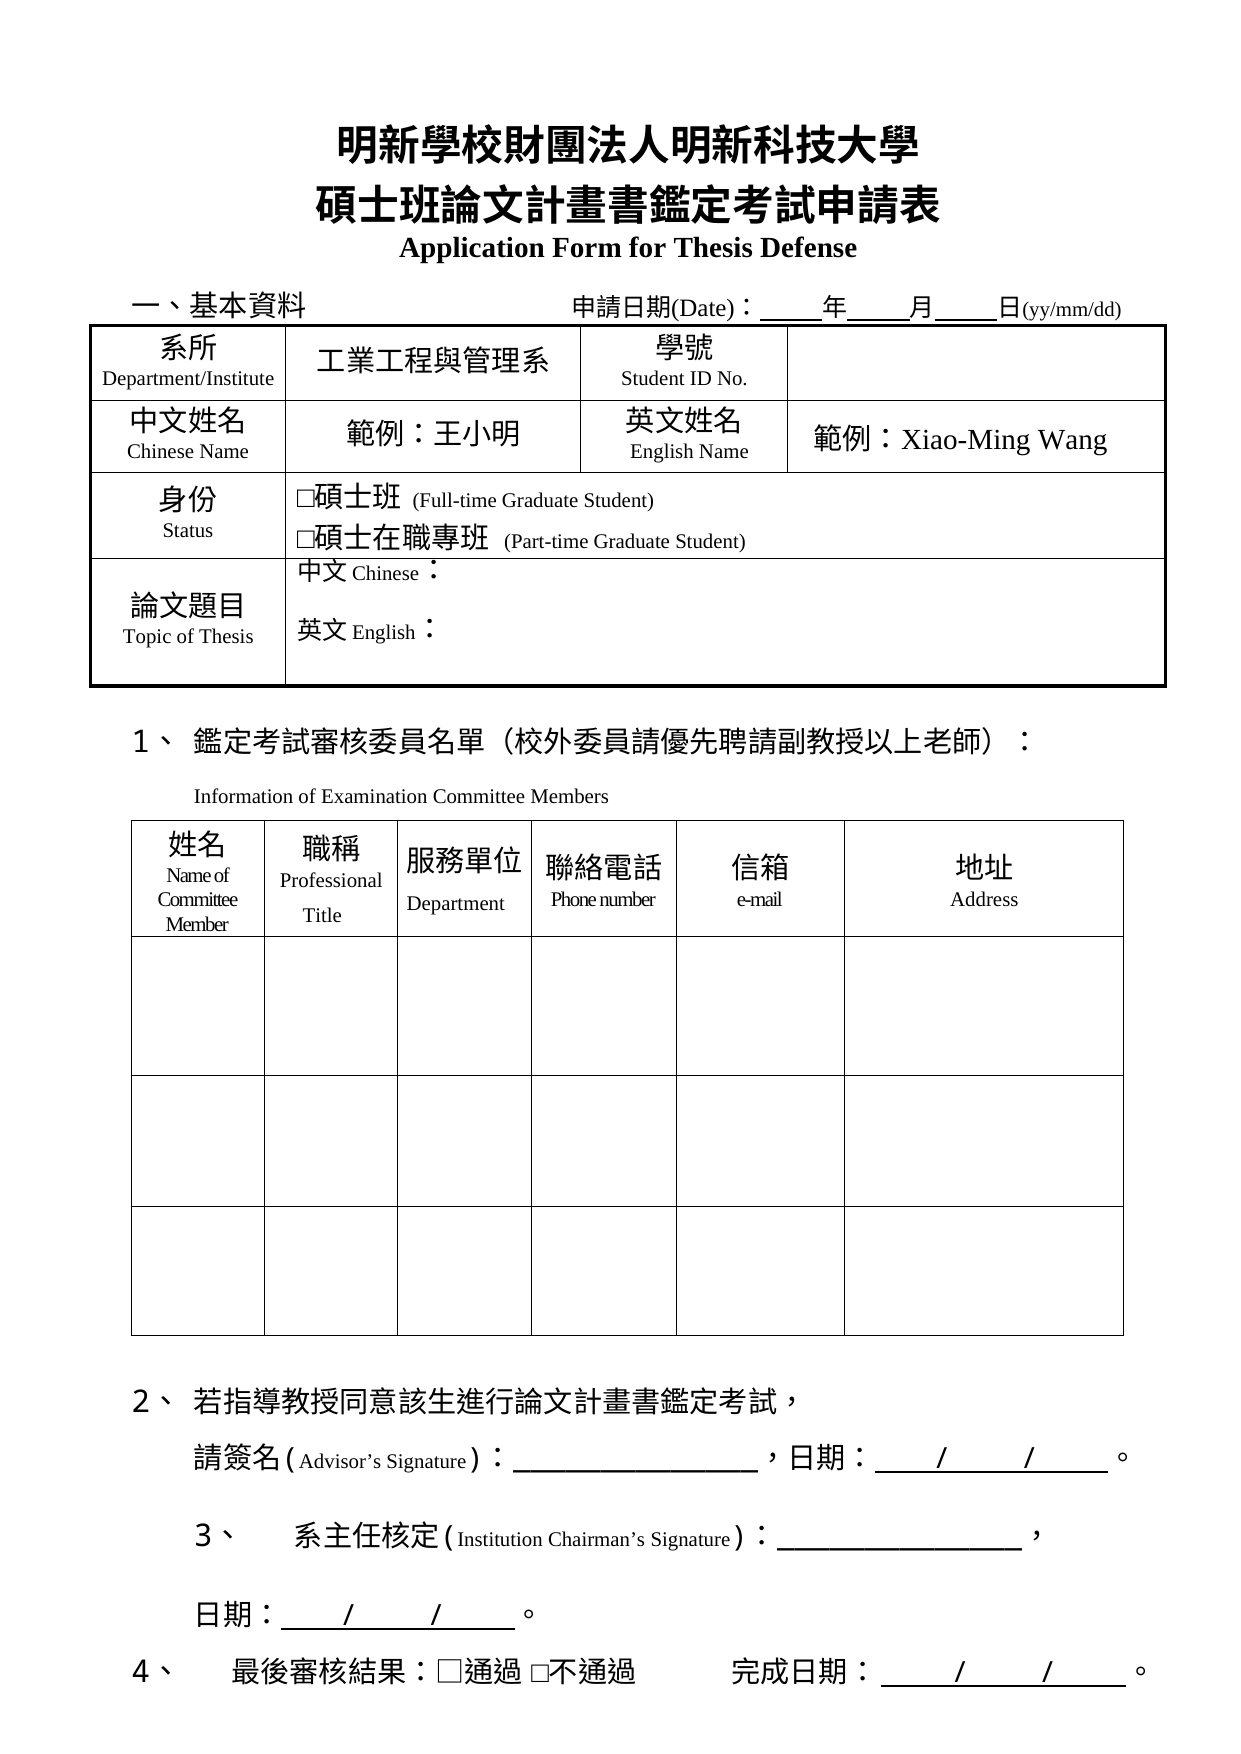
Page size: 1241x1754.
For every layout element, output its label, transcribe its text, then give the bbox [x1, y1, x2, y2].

text 明新學校財團法人明新科技大學 [131, 112, 1125, 172]
list 若指導教授同意該生進行論文計畫書鑑定考試， [131, 1377, 1125, 1422]
table_cell [845, 1207, 1123, 1335]
table_cell [398, 1207, 531, 1335]
table_cell [677, 937, 844, 1075]
table_header 信箱 e-mail [677, 821, 844, 936]
table_cell [398, 937, 531, 1075]
text 日期： / / 。 [194, 1591, 1125, 1634]
table_cell 身份 Status [92, 473, 285, 558]
text 一、基本資料 申請日期(Date)： 年 月 日(yy/mm/dd) [131, 287, 1125, 324]
table_cell [845, 937, 1123, 1075]
list 系主任核定(Institution Chairman’s Signature)：______________， [194, 1511, 1125, 1556]
table_cell 英文姓名 English Name [581, 401, 787, 472]
text 碩士班論文計畫書鑑定考試申請表 [131, 172, 1125, 233]
table_cell [265, 937, 397, 1075]
table_cell 範例：Xiao-Ming Wang [788, 401, 1164, 472]
text Application Form for Thesis Defense [131, 233, 1125, 264]
table_cell [532, 937, 676, 1075]
table_cell [532, 1076, 676, 1206]
list 鑑定考試審核委員名單（校外委員請優先聘請副教授以上老師）： [131, 716, 1125, 761]
table_header 聯絡電話Phone number [532, 821, 676, 936]
table_header 地址 Address [845, 821, 1123, 936]
table_cell [845, 1076, 1123, 1206]
table_header 學號 Student ID No. [581, 327, 787, 400]
table_cell 中文Chinese： 英文English： [286, 559, 1164, 684]
table_header [788, 327, 1164, 400]
table_header 系所 Department/Institute [92, 327, 285, 400]
table_cell 中文姓名 Chinese Name [92, 401, 285, 472]
text Information of Examination Committee Members [194, 784, 1125, 808]
table_cell 範例：王小明 [286, 401, 580, 472]
table_cell 論文題目 Topic of Thesis [92, 559, 285, 684]
table_header 工業工程與管理系 [286, 327, 580, 400]
table_cell [132, 937, 264, 1075]
table_header 姓名 Name of Committee Member [132, 821, 264, 936]
table_cell [532, 1207, 676, 1335]
table_cell [677, 1207, 844, 1335]
table_header 服務單位 Department [398, 821, 531, 936]
table_cell [677, 1076, 844, 1206]
text 請簽名(Advisor’s Signature)：______________，日期： / / 。 [194, 1434, 1125, 1477]
list 最後審核結果：□通過 □不通過 完成日期： / / 。 [131, 1646, 1162, 1692]
table_cell [265, 1207, 397, 1335]
table_cell [398, 1076, 531, 1206]
table_header 職稱 Professional Title [265, 821, 397, 936]
table_cell [132, 1076, 264, 1206]
table_cell [132, 1207, 264, 1335]
table_cell [265, 1076, 397, 1206]
table_cell □碩士班 (Full-time Graduate Student) □碩士在職專班 (Part-time Graduate Student) [286, 473, 1164, 558]
